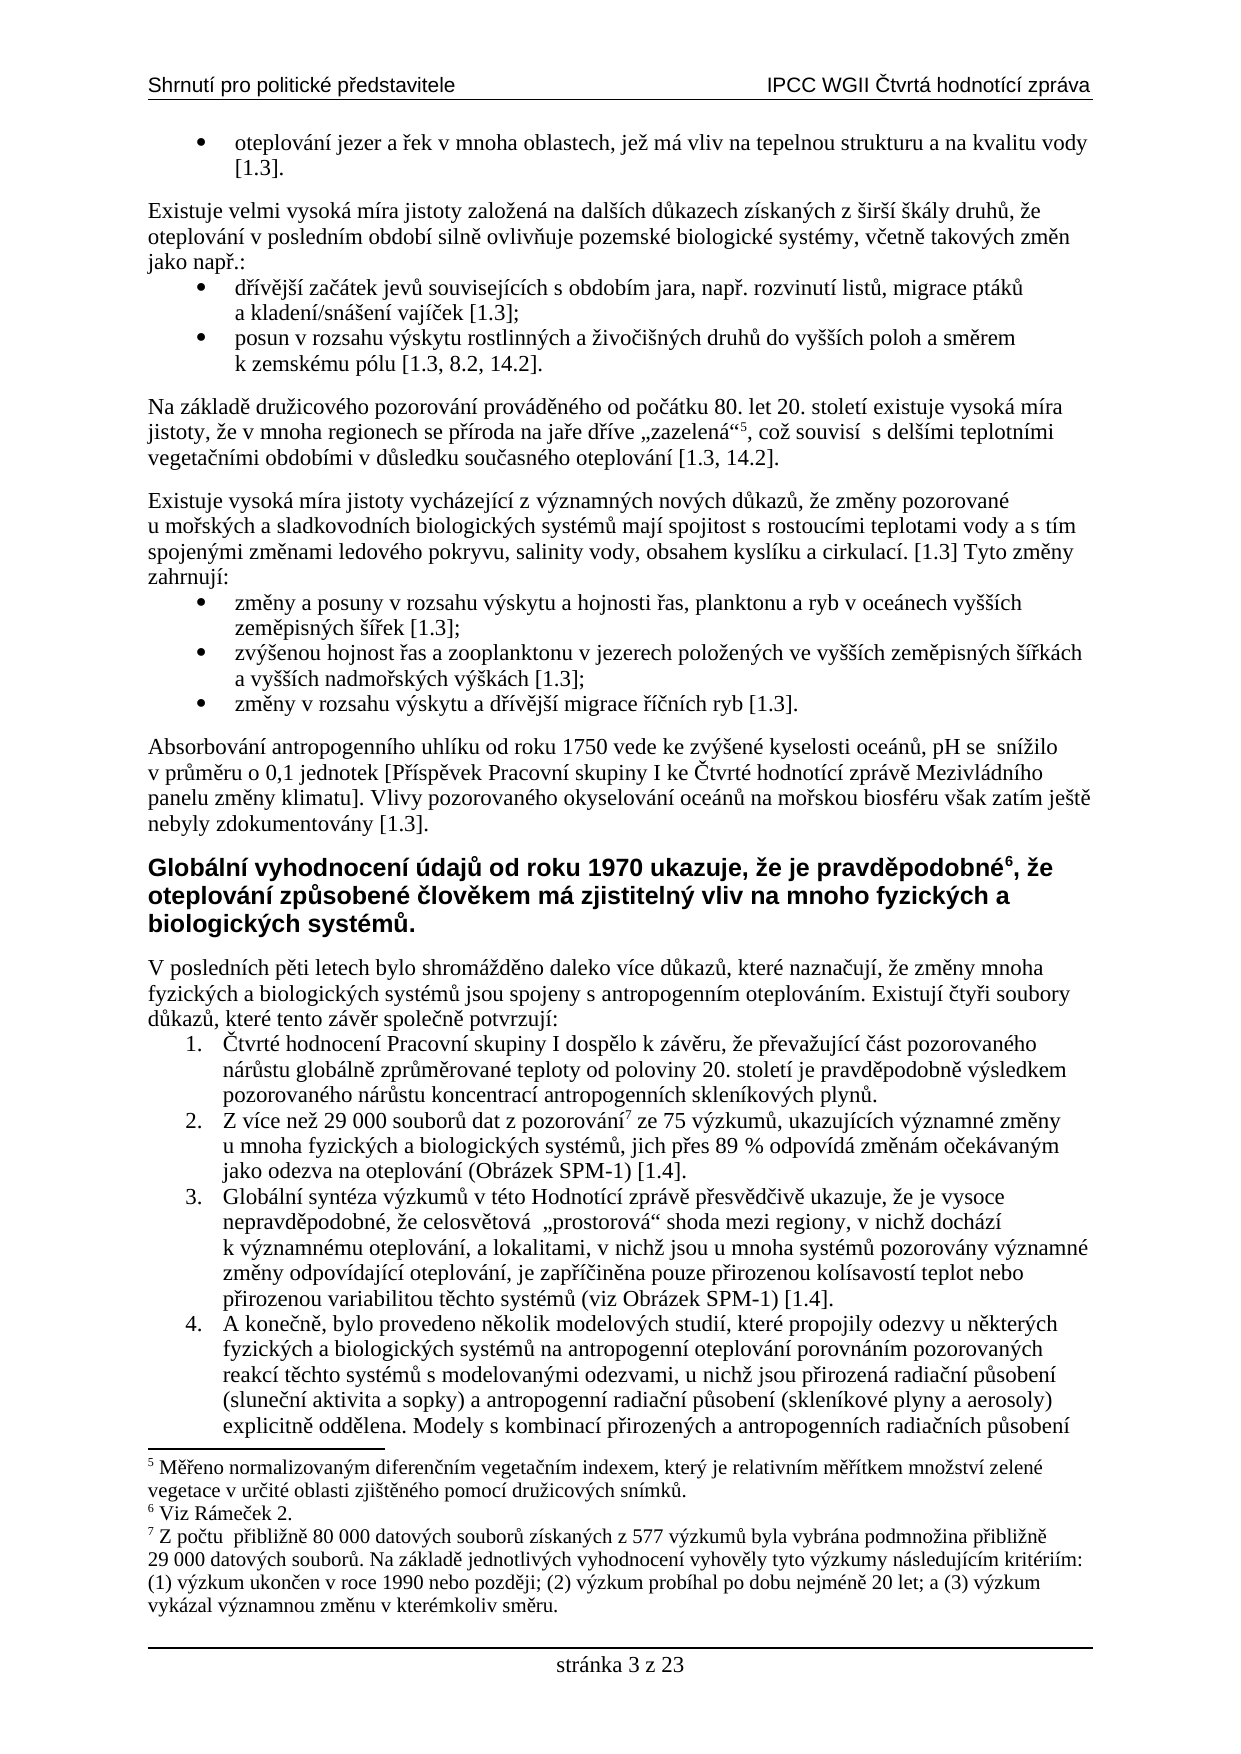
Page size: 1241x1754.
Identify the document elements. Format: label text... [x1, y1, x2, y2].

list Globální syntéza výzkumů v této Hodnotící zprávě přesvědčivě ukazuje, že je vysoce nepravděpodobné, že celosvětová „prostorová“ shoda mezi regiony, v nichž dochází k významnému oteplování, a lokalitami, v nichž jsou u mnoha systémů pozorovány významné změny odpovídající oteplování, je zapříčiněna pouze přirozenou kolísavostí teplot nebo přirozenou variabilitou těchto systémů (viz Obrázek SPM-1) [1.4]. [185, 1184, 1093, 1311]
text Existuje vysoká míra jistoty vycházející z významných nových důkazů, že změny pozorované u mořských a sladkovodních biologických systémů mají spojitost s rostoucími teplotami vody a s tím spojenými změnami ledového pokryvu, salinity vody, obsahem kyslíku a cirkulací. [1.3] Tyto změny zahrnují: [148, 488, 1093, 589]
text Existuje velmi vysoká míra jistoty založená na dalších důkazech získaných z širší škály druhů, že oteplování v posledním období silně ovlivňuje pozemské biologické systémy, včetně takových změn jako např.: [148, 198, 1093, 274]
list Z počtu přibližně 80 000 datových souborů získaných z 577 výzkumů byla vybrána podmnožina přibližně 29 000 datových souborů. Na základě jednotlivých vyhodnocení vyhověly tyto výzkumy následujícím kritériím: (1) výzkum ukončen v roce 1990 nebo později; (2) výzkum probíhal po dobu nejméně 20 let; a (3) výzkum vykázal významnou změnu v kterémkoliv směru. [148, 1525, 1093, 1617]
list oteplování jezer a řek v mnoha oblastech, jež má vliv na tepelnou strukturu a na kvalitu vody [1.3]. [197, 130, 1093, 181]
list A konečně, bylo provedeno několik modelových studií, které propojily odezvy u některých fyzických a biologických systémů na antropogenní oteplování porovnáním pozorovaných reakcí těchto systémů s modelovanými odezvami, u nichž jsou přirozená radiační působení (sluneční aktivita a sopky) a antropogenní radiační působení (skleníkové plyny a aerosoly) explicitně oddělena. Modely s kombinací přirozených a antropogenních radiačních působení [185, 1311, 1093, 1438]
text V posledních pěti letech bylo shromážděno daleko více důkazů, které naznačují, že změny mnoha fyzických a biologických systémů jsou spojeny s antropogenním oteplováním. Existují čtyři soubory důkazů, které tento závěr společně potvrzují: [148, 955, 1093, 1031]
text Globální vyhodnocení údajů od roku 1970 ukazuje, že je pravděpodobné, že oteplování způsobené člověkem má zjistitelný vliv na mnoho fyzických a biologických systémů. [148, 854, 1093, 937]
list změny v rozsahu výskytu a dřívější migrace říčních ryb [1.3]. [197, 691, 1093, 717]
list dřívější začátek jevů souvisejících s obdobím jara, např. rozvinutí listů, migrace ptáků a kladení/snášení vajíček [1.3]; [197, 274, 1093, 325]
list zvýšenou hojnost řas a zooplanktonu v jezerech položených ve vyšších zeměpisných šířkách a vyšších nadmořských výškách [1.3]; [197, 640, 1093, 691]
text Absorbování antropogenního uhlíku od roku 1750 vede ke zvýšené kyselosti oceánů, pH se snížilo v průměru o 0,1 jednotek [Příspěvek Pracovní skupiny I ke Čtvrté hodnotící zprávě Mezivládního panelu změny klimatu]. Vlivy pozorovaného okyselování oceánů na mořskou biosféru však zatím ještě nebyly zdokumentovány [1.3]. [148, 734, 1093, 836]
text Na základě družicového pozorování prováděného od počátku 80. let 20. století existuje vysoká míra jistoty, že v mnoha regionech se příroda na jaře dříve „zazelená“, což souvisí s delšími teplotními vegetačními obdobími v důsledku současného oteplování [1.3, 14.2]. [148, 394, 1093, 470]
list změny a posuny v rozsahu výskytu a hojnosti řas, planktonu a ryb v oceánech vyšších zeměpisných šířek [1.3]; [197, 589, 1093, 640]
list Čtvrté hodnocení Pracovní skupiny I dospělo k závěru, že převažující část pozorovaného nárůstu globálně zprůměrované teploty od poloviny 20. století je pravděpodobně výsledkem pozorovaného nárůstu koncentrací antropogenních skleníkových plynů. [185, 1031, 1093, 1108]
list Z více než 29 000 souborů dat z pozorování ze 75 výzkumů, ukazujících významné změny u mnoha fyzických a biologických systémů, jich přes 89 % odpovídá změnám očekávaným jako odezva na oteplování (Obrázek SPM-1) [1.4]. [185, 1108, 1093, 1184]
text Měřeno normalizovaným diferenčním vegetačním indexem, který je relativním měřítkem množství zelené vegetace v určité oblasti zjištěného pomocí družicových snímků. [148, 1456, 1093, 1502]
text Viz Rámeček 2. [148, 1502, 1093, 1525]
list posun v rozsahu výskytu rostlinných a živočišných druhů do vyšších poloh a směrem k zemskému pólu [1.3, 8.2, 14.2]. [197, 325, 1093, 376]
